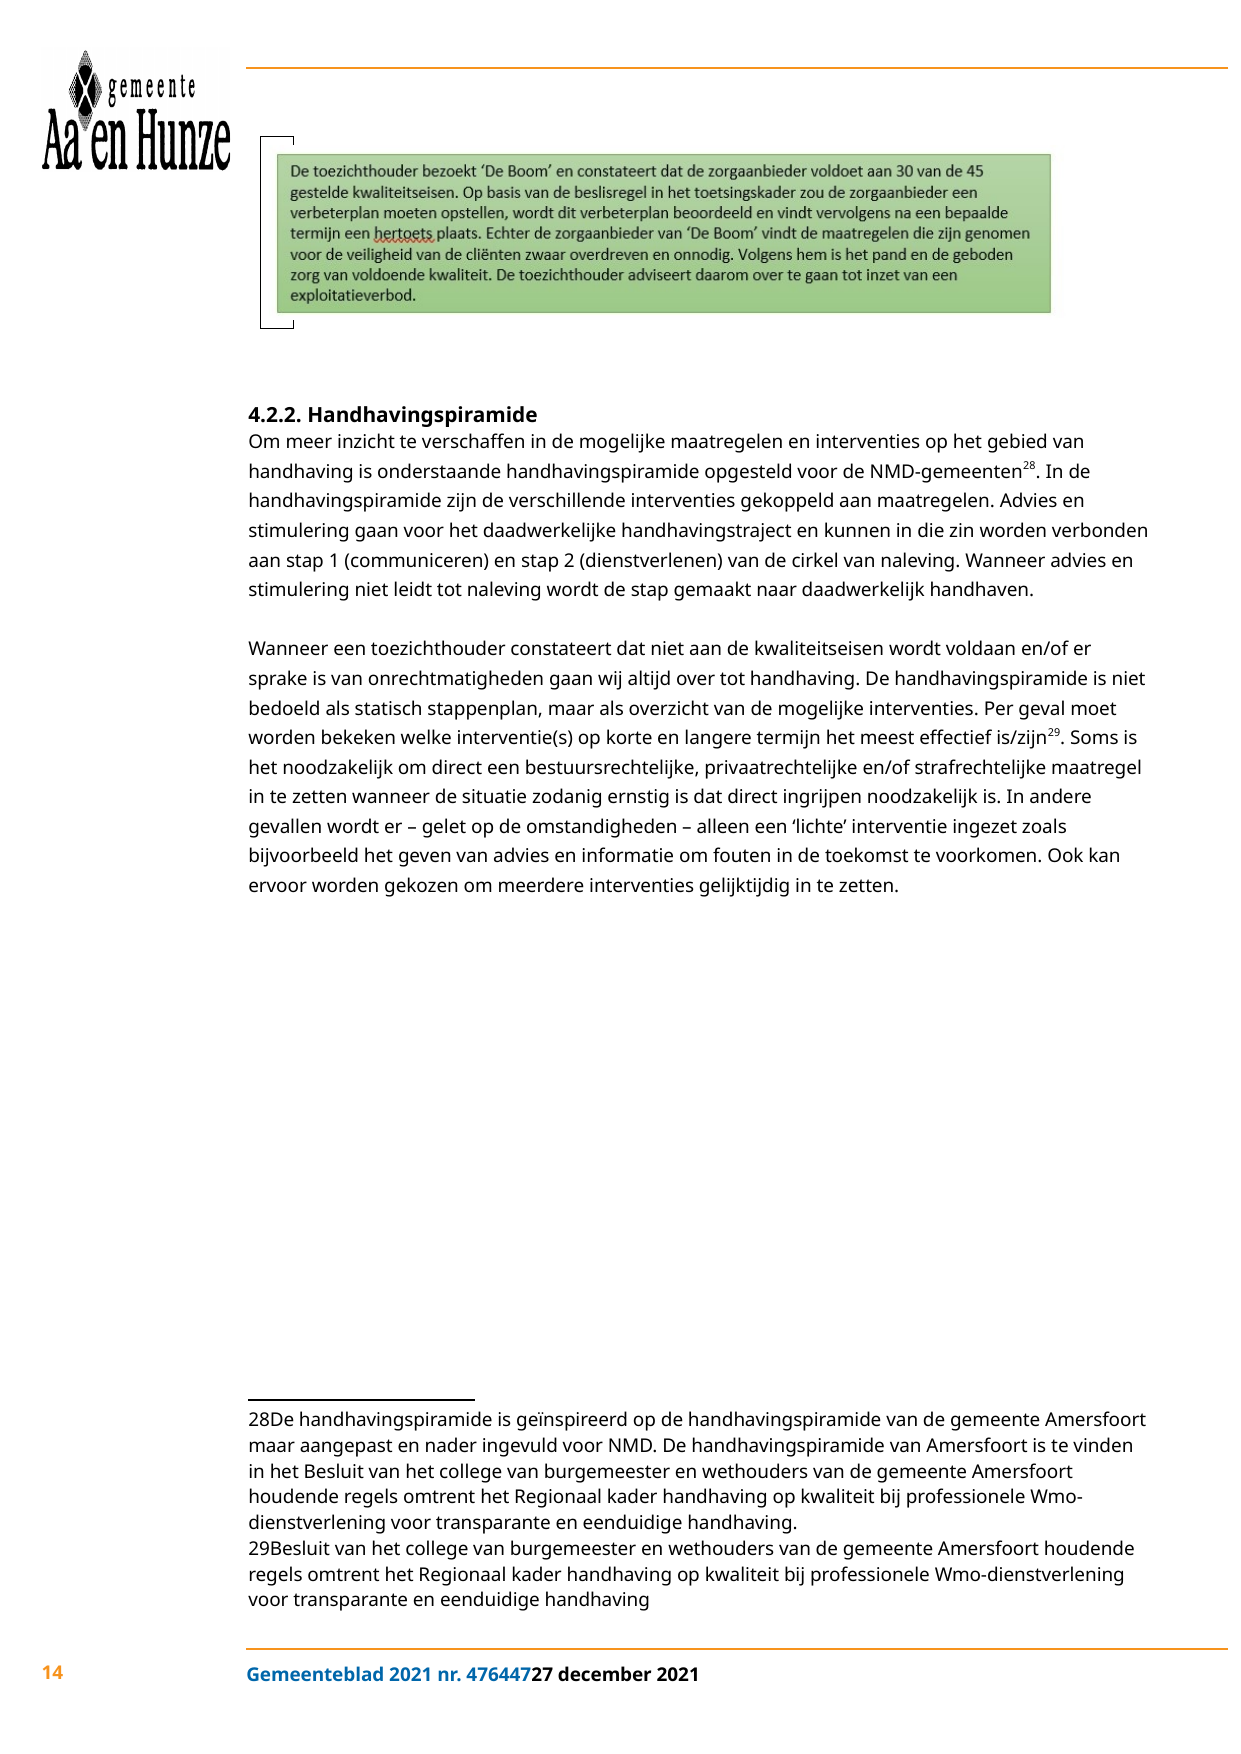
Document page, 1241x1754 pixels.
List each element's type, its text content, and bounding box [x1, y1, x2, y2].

text 4.2.2. Handhavingspiramide [248, 400, 1152, 428]
text De handhavingspiramide is geïnspireerd op de handhavingspiramide van de gemeente Amersfoort maar aangepast en nader ingevuld voor NMD. De handhavingspiramide van Amersfoort is te vinden in het Besluit van het college van burgemeester en wethouders van de gemeente Amersfoort houdende regels omtrent het Regionaal kader handhaving op kwaliteit bij professionele Wmo-dienstverlening voor transparante en eenduidige handhaving. [248, 1406, 1152, 1535]
text Besluit van het college van burgemeester en wethouders van de gemeente Amersfoort houdende regels omtrent het Regionaal kader handhaving op kwaliteit bij professionele Wmo-dienstverlening voor transparante en eenduidige handhaving [248, 1535, 1152, 1612]
picture [41, 47, 231, 172]
text Wanneer een toezichthouder constateert dat niet aan de kwaliteitseisen wordt voldaan en/of er sprake is van onrechtmatigheden gaan wij altijd over tot handhaving. De handhavingspiramide is niet bedoeld als statisch stappenplan, maar als overzicht van de mogelijke interventies. Per geval moet worden bekeken welke interventie(s) op korte en langere termijn het meest effectief is/zijn. Soms is het noodzakelijk om direct een bestuursrechtelijke, privaatrechtelijke en/of strafrechtelijke maatregel in te zetten wanneer de situatie zodanig ernstig is dat direct ingrijpen noodzakelijk is. In andere gevallen wordt er – gelet op de omstandigheden – alleen een ‘lichte’ interventie ingezet zoals bijvoorbeeld het geven van advies en informatie om fouten in de toekomst te voorkomen. Ook kan ervoor worden gekozen om meerdere interventies gelijktijdig in te zetten. [248, 636, 1152, 898]
picture [268, 145, 1067, 320]
text Om meer inzicht te verschaffen in de mogelijke maatregelen en interventies op het gebied van handhaving is onderstaande handhavingspiramide opgesteld voor de NMD-gemeenten. In de handhavingspiramide zijn de verschillende interventies gekoppeld aan maatregelen. Advies en stimulering gaan voor het daadwerkelijke handhavingstraject en kunnen in die zin worden verbonden aan stap 1 (communiceren) en stap 2 (dienstverlenen) van de cirkel van naleving. Wanneer advies en stimulering niet leidt tot naleving wordt de stap gemaakt naar daadwerkelijk handhaven. [248, 428, 1152, 602]
